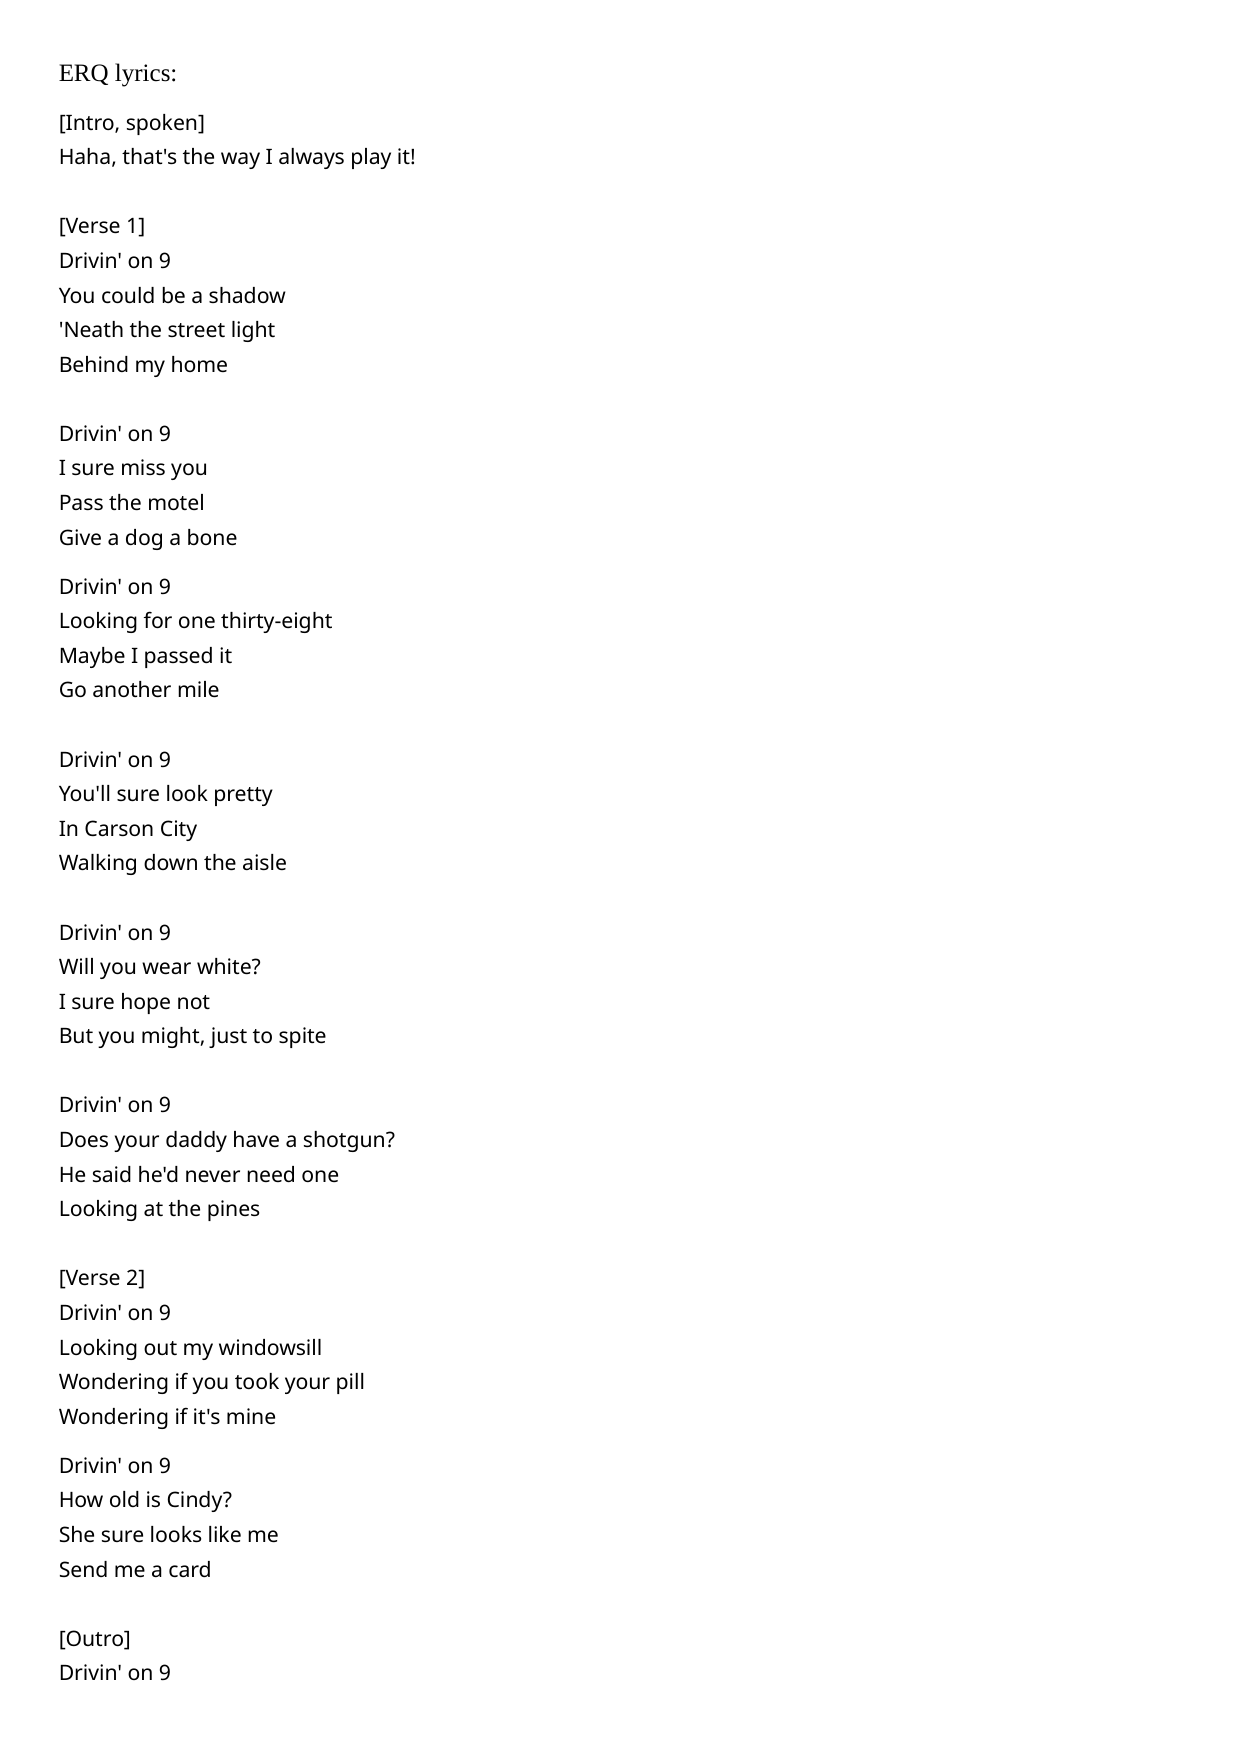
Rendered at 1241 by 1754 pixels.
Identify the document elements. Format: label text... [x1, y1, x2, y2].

text ERQ lyrics: [58, 58, 1122, 87]
text [Intro, spoken] Haha, that's the way I always play it! [Verse 1] Drivin' on 9 You could be a shadow 'Neath the street light Behind my home Drivin' on 9 I sure miss you Pass the motel Give a dog a bone [58, 108, 1122, 551]
text Drivin' on 9 Looking for one thirty-eight Maybe I passed it Go another mile Drivin' on 9 You'll sure look pretty In Carson City Walking down the aisle Drivin' on 9 Will you wear white? I sure hope not But you might, just to spite Drivin' on 9 Does your daddy have a shotgun? He said he'd never need one Looking at the pines [Verse 2] Drivin' on 9 Looking out my windowsill Wondering if you took your pill Wondering if it's mine [58, 572, 1122, 1430]
text Drivin' on 9 How old is Cindy? She sure looks like me Send me a card [Outro] Drivin' on 9 [58, 1451, 1122, 1687]
